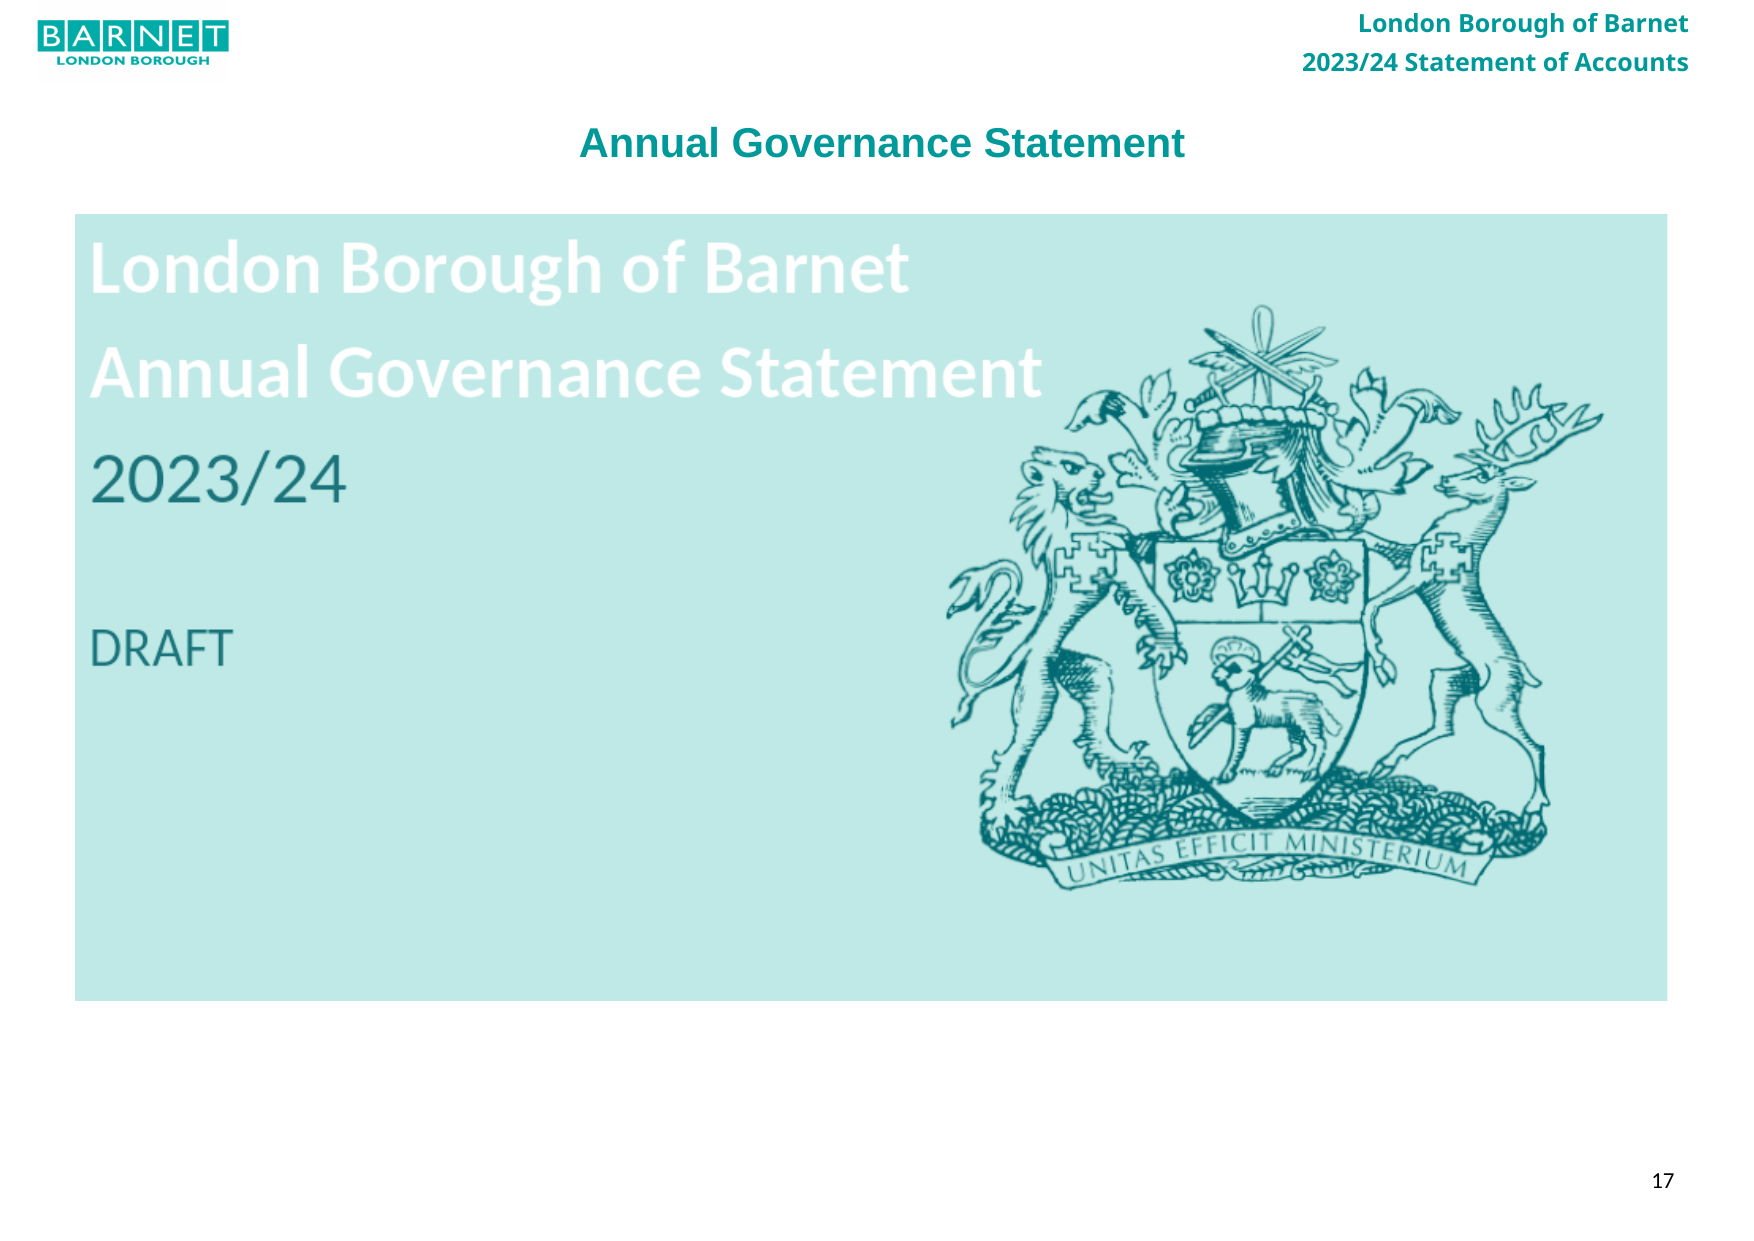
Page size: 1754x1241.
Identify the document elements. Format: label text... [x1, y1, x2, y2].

subtitle Annual Governance Statement [75, 118, 1689, 166]
